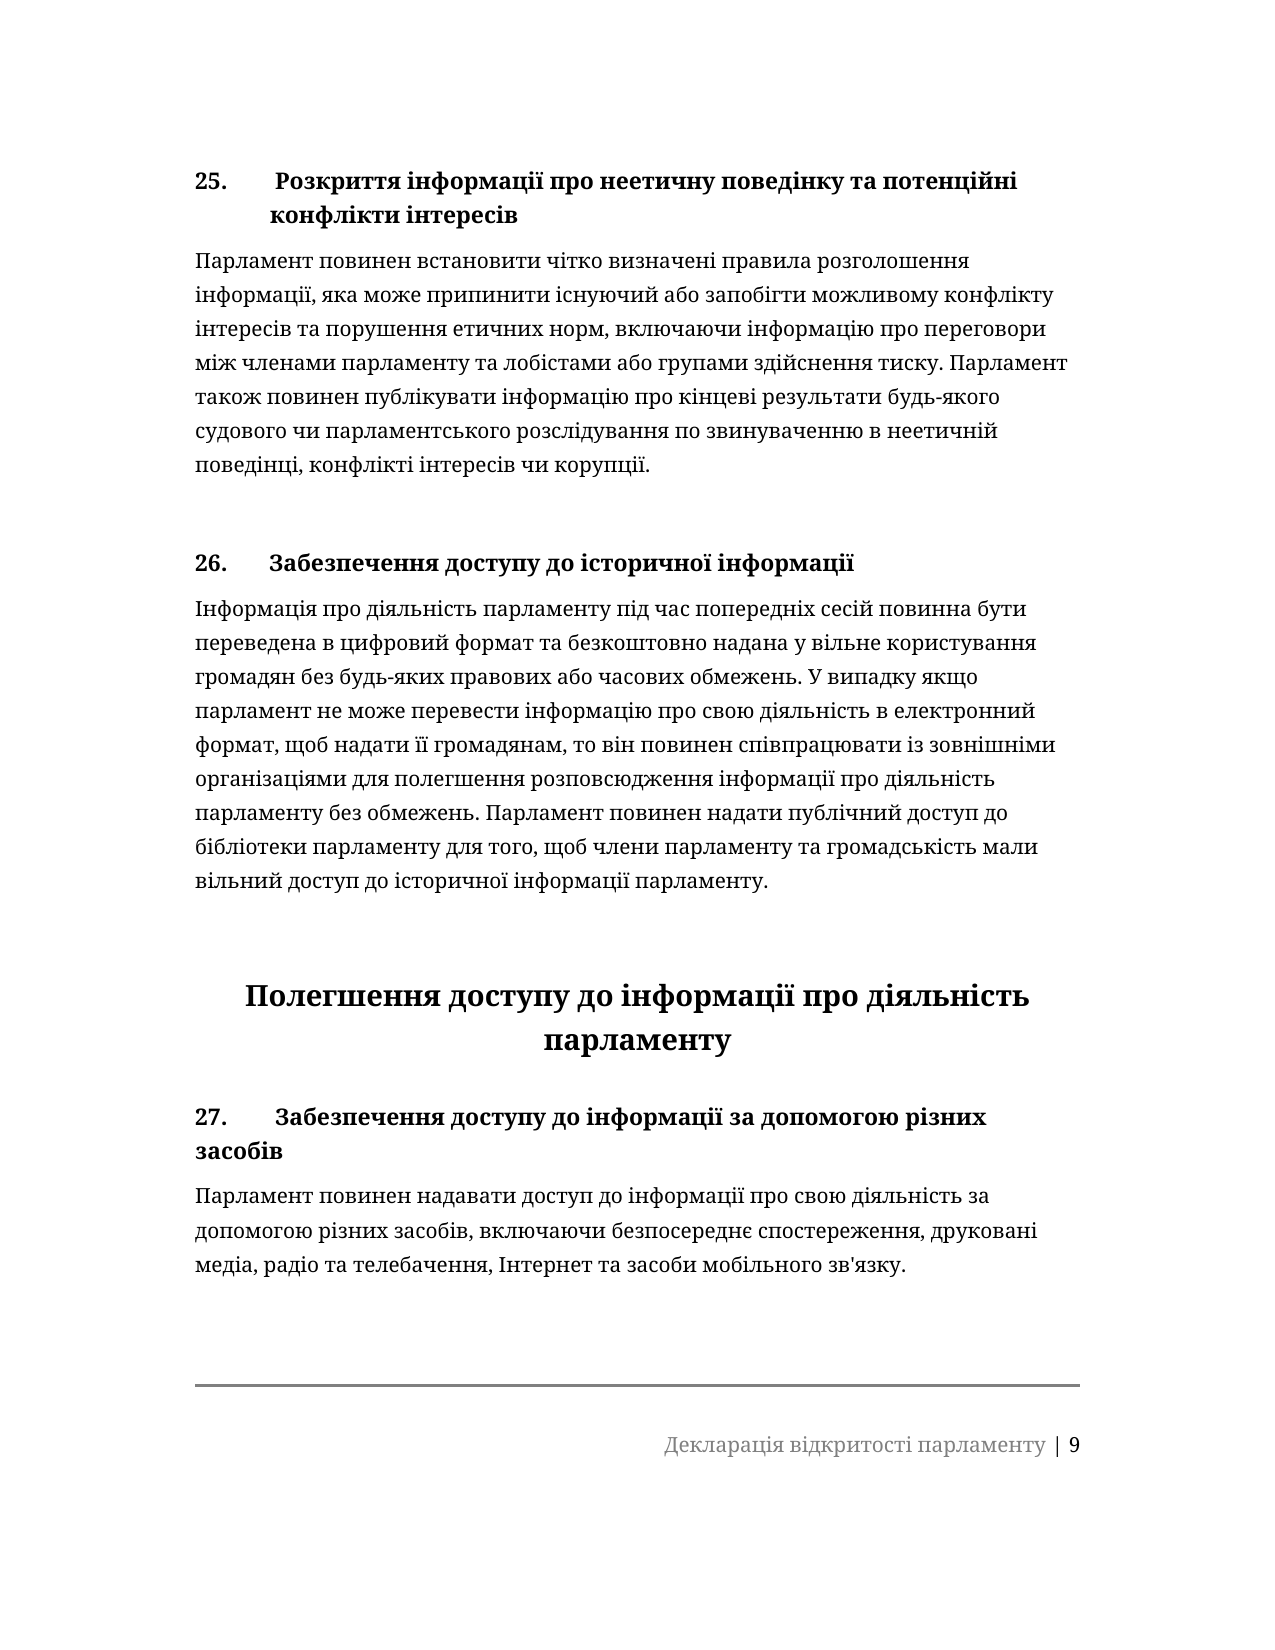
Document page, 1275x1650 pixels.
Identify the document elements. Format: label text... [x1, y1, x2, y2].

text Парламент повинен надавати доступ до інформації про свою діяльність за допомогою різних засобів, включаючи безпосереднє спостереження, друковані медіа, радіо та телебачення, Інтернет та засоби мобільного зв'язку. [195, 1182, 1080, 1278]
subtitle 27. Забезпечення доступу до інформації за допомогою різних засобів [195, 1100, 1080, 1166]
text Парламент повинен встановити чітко визначені правила розголошення інформації, яка може припинити існуючий або запобігти можливому конфлікту інтересів та порушення етичних норм, включаючи інформацію про переговори між членами парламенту та лобістами або групами здійснення тиску. Парламент також повинен публікувати інформацію про кінцеві результати будь-якого судового чи парламентського розслідування по звинуваченню в неетичній поведінці, конфлікті інтересів чи корупції. [195, 246, 1080, 479]
subtitle 26. Забезпечення доступу до історичної інформації [195, 547, 1080, 578]
text Інформація про діяльність парламенту під час попередніх сесій повинна бути переведена в цифровий формат та безкоштовно надана у вільне користування громадян без будь-яких правових або часових обмежень. У випадку якщо парламент не може перевести інформацію про свою діяльність в електронний формат, щоб надати її громадянам, то він повинен співпрацювати із зовнішніми організаціями для полегшення розповсюдження інформації про діяльність парламенту без обмежень. Парламент повинен надати публічний доступ до бібліотеки парламенту для того, щоб члени парламенту та громадськість мали вільний доступ до історичної інформації парламенту. [195, 594, 1080, 895]
subtitle 25. Розкриття інформації про неетичну поведінку та потенційні конфлікти інтересів [195, 165, 1080, 231]
subtitle Полегшення доступу до інформації про діяльність парламенту [195, 976, 1080, 1059]
